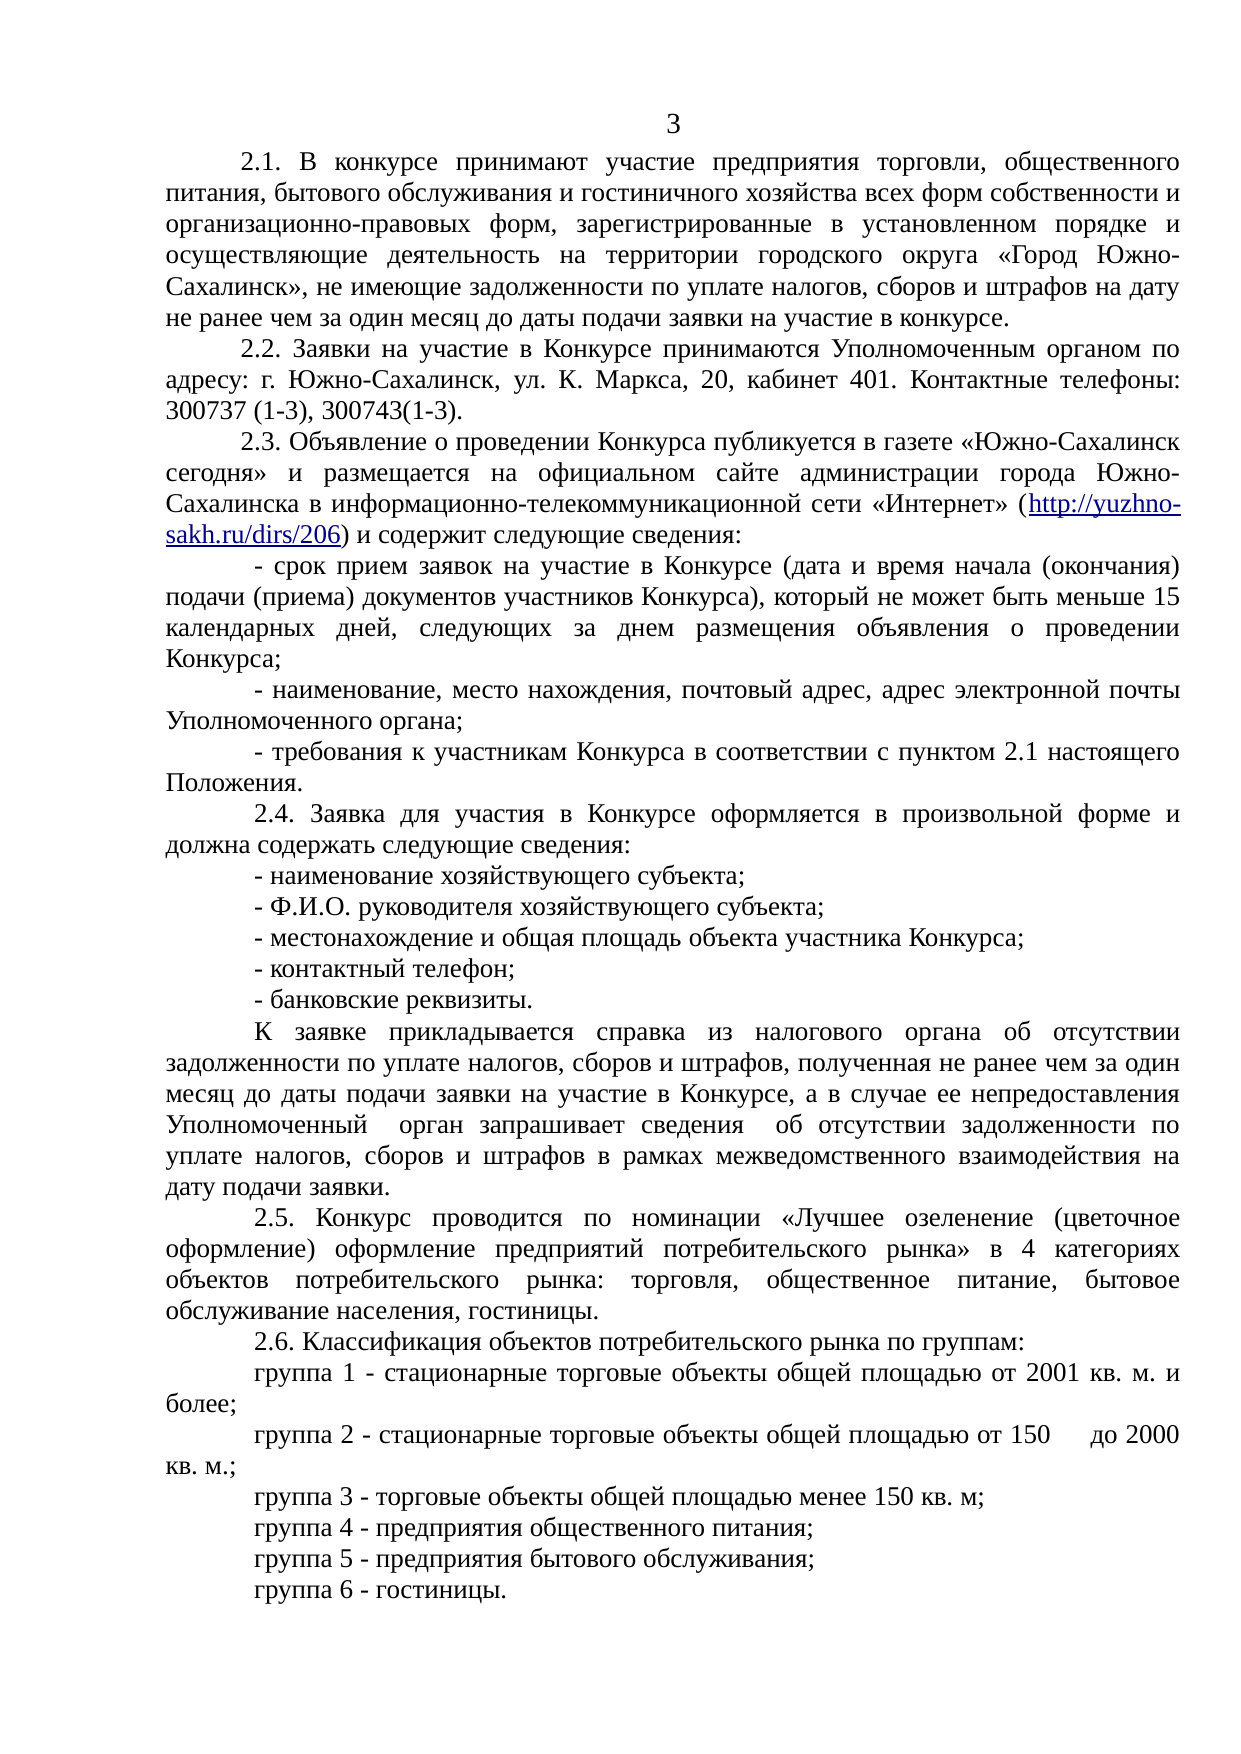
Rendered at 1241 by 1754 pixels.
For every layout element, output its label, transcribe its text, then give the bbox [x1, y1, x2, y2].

subtitle - банковские реквизиты. [165, 984, 1181, 1015]
subtitle - требования к участникам Конкурса в соответствии с пунктом 2.1 настоящего Положения. [165, 736, 1181, 798]
subtitle - наименование хозяйствующего субъекта; [165, 860, 1181, 891]
subtitle группа 3 - торговые объекты общей площадью менее 150 кв. м; [165, 1481, 1181, 1512]
subtitle - срок прием заявок на участие в Конкурсе (дата и время начала (окончания) подачи (приема) документов участников Конкурса), который не может быть меньше 15 календарных дней, следующих за днем размещения объявления о проведении Конкурса; [165, 549, 1181, 673]
subtitle группа 2 - стационарные торговые объекты общей площадью от 150 до 2000 кв. м.; [165, 1418, 1181, 1481]
subtitle 2.6. Классификация объектов потребительского рынка по группам: [165, 1325, 1181, 1356]
subtitle - Ф.И.О. руководителя хозяйствующего субъекта; [165, 891, 1181, 922]
subtitle группа 6 - гостиницы. [165, 1574, 1181, 1605]
subtitle группа 5 - предприятия бытового обслуживания; [165, 1543, 1181, 1574]
subtitle 2.4. Заявка для участия в Конкурсе оформляется в произвольной форме и должна содержать следующие сведения: [165, 798, 1181, 860]
subtitle - наименование, место нахождения, почтовый адрес, адрес электронной почты Уполномоченного органа; [165, 673, 1181, 736]
subtitle - контактный телефон; [165, 953, 1181, 984]
subtitle К заявке прикладывается справка из налогового органа об отсутствии задолженности по уплате налогов, сборов и штрафов, полученная не ранее чем за один месяц до даты подачи заявки на участие в Конкурсе, а в случае ее непредоставления Уполномоченный орган запрашивает сведения об отсутствии задолженности по уплате налогов, сборов и штрафов в рамках межведомственного взаимодействия на дату подачи заявки. [165, 1015, 1181, 1201]
text 2.2. Заявки на участие в Конкурсе принимаются Уполномоченным органом по адресу: г. Южно-Сахалинск, ул. К. Маркса, 20, кабинет 401. Контактные телефоны: 300737 (1-3), 300743(1-3). [165, 332, 1181, 425]
text 2.3. Объявление о проведении Конкурса публикуется в газете «Южно-Сахалинск сегодня» и размещается на официальном сайте администрации города Южно-Сахалинска в информационно-телекоммуникационной сети «Интернет» (http://yuzhno-sakh.ru/dirs/206) и содержит следующие сведения: [165, 425, 1181, 549]
subtitle группа 4 - предприятия общественного питания; [165, 1512, 1181, 1543]
subtitle группа 1 - стационарные торговые объекты общей площадью от 2001 кв. м. и более; [165, 1356, 1181, 1418]
subtitle - местонахождение и общая площадь объекта участника Конкурса; [165, 922, 1181, 953]
text 2.1. В конкурсе принимают участие предприятия торговли, общественного питания, бытового обслуживания и гостиничного хозяйства всех форм собственности и организационно-правовых форм, зарегистрированные в установленном порядке и осуществляющие деятельность на территории городского округа «Город Южно-Сахалинск», не имеющие задолженности по уплате налогов, сборов и штрафов на дату не ранее чем за один месяц до даты подачи заявки на участие в конкурсе. [165, 146, 1181, 332]
subtitle 2.5. Конкурс проводится по номинации «Лучшее озеленение (цветочное оформление) оформление предприятий потребительского рынка» в 4 категориях объектов потребительского рынка: торговля, общественное питание, бытовое обслуживание населения, гостиницы. [165, 1201, 1181, 1325]
